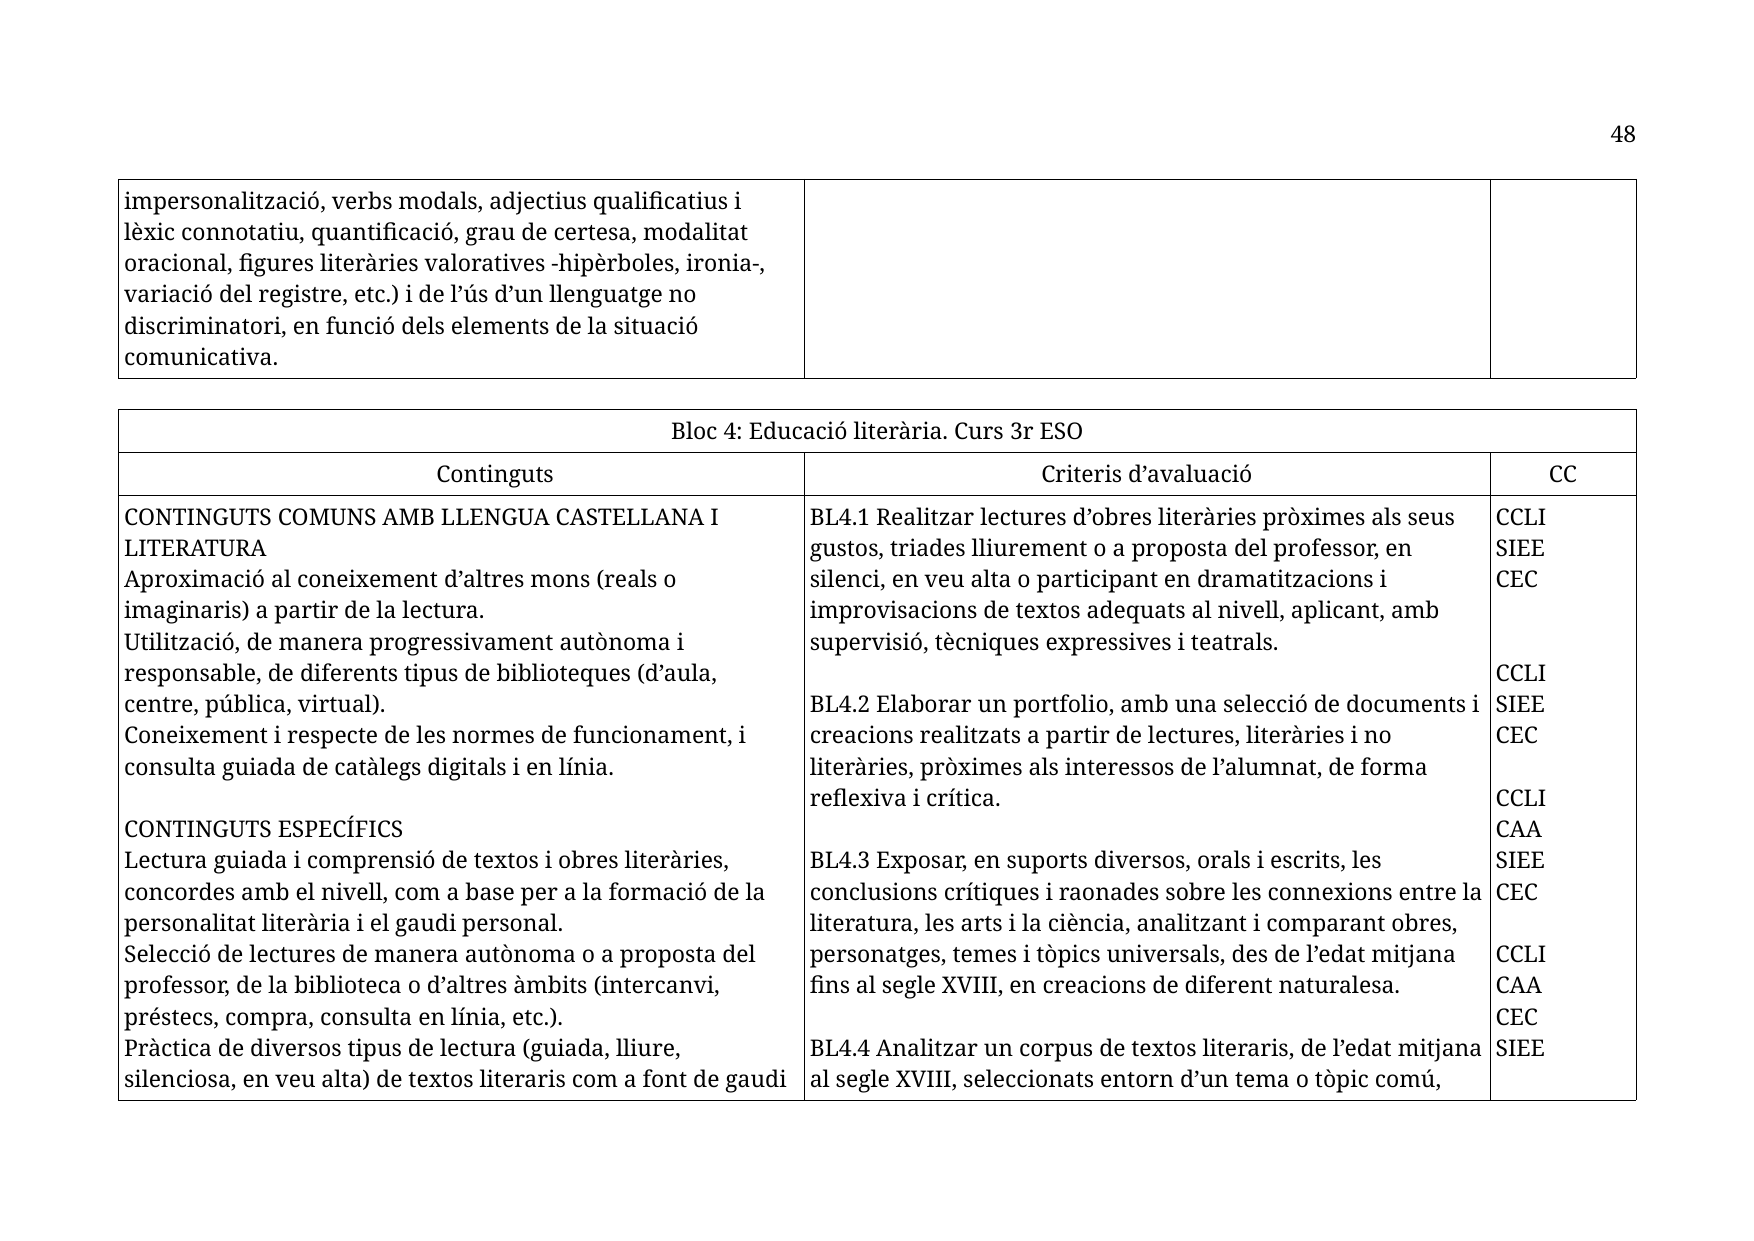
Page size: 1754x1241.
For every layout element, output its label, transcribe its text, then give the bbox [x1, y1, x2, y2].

table_cell CC [1491, 453, 1636, 495]
table_cell [805, 180, 1490, 378]
table_cell CONTINGUTS COMUNS AMB LLENGUA CASTELLANA I LITERATURA Aproximació al coneixement d’altres mons (reals o imaginaris) a partir de la lectura. Utilització, de manera progressivament autònoma i responsable, de diferents tipus de biblioteques (d’aula, centre, pública, virtual). Coneixement i respecte de les normes de funcionament, i consulta guiada de catàlegs digitals i en línia. CONTINGUTS ESPECÍFICS Lectura guiada i comprensió de textos i obres literàries, concordes amb el nivell, com a base per a la formació de la personalitat literària i el gaudi personal. Selecció de lectures de manera autònoma o a proposta del professor, de la biblioteca o d’altres àmbits (intercanvi, préstecs, compra, consulta en línia, etc.). Pràctica de diversos tipus de lectura (guiada, lliure, silenciosa, en veu alta) de textos literaris com a font de gaudi [119, 496, 804, 1100]
table_header Bloc 4: Educació literària. Curs 3r ESO [119, 410, 1636, 452]
table_cell impersonalització, verbs modals, adjectius qualificatius i lèxic connotatiu, quantificació, grau de certesa, modalitat oracional, figures literàries valoratives -hipèrboles, ironia-, variació del registre, etc.) i de l’ús d’un llenguatge no discriminatori, en funció dels elements de la situació comunicativa. [119, 180, 804, 378]
table_cell Continguts [119, 453, 804, 495]
table_cell [1491, 180, 1636, 378]
table_cell CCLI SIEE CEC CCLI SIEE CEC CCLI CAA SIEE CEC CCLI CAA CEC SIEE [1491, 496, 1636, 1100]
table_cell Criteris d’avaluació [805, 453, 1490, 495]
table_cell BL4.1 Realitzar lectures d’obres literàries pròximes als seus gustos, triades lliurement o a proposta del professor, en silenci, en veu alta o participant en dramatitzacions i improvisacions de textos adequats al nivell, aplicant, amb supervisió, tècniques expressives i teatrals. BL4.2 Elaborar un portfolio, amb una selecció de documents i creacions realitzats a partir de lectures, literàries i no literàries, pròximes als interessos de l’alumnat, de forma reflexiva i crítica. BL4.3 Exposar, en suports diversos, orals i escrits, les conclusions crítiques i raonades sobre les connexions entre la literatura, les arts i la ciència, analitzant i comparant obres, personatges, temes i tòpics universals, des de l’edat mitjana fins al segle XVIII, en creacions de diferent naturalesa. BL4.4 Analitzar un corpus de textos literaris, de l’edat mitjana al segle XVIII, seleccionats entorn d’un tema o tòpic comú, [805, 496, 1490, 1100]
